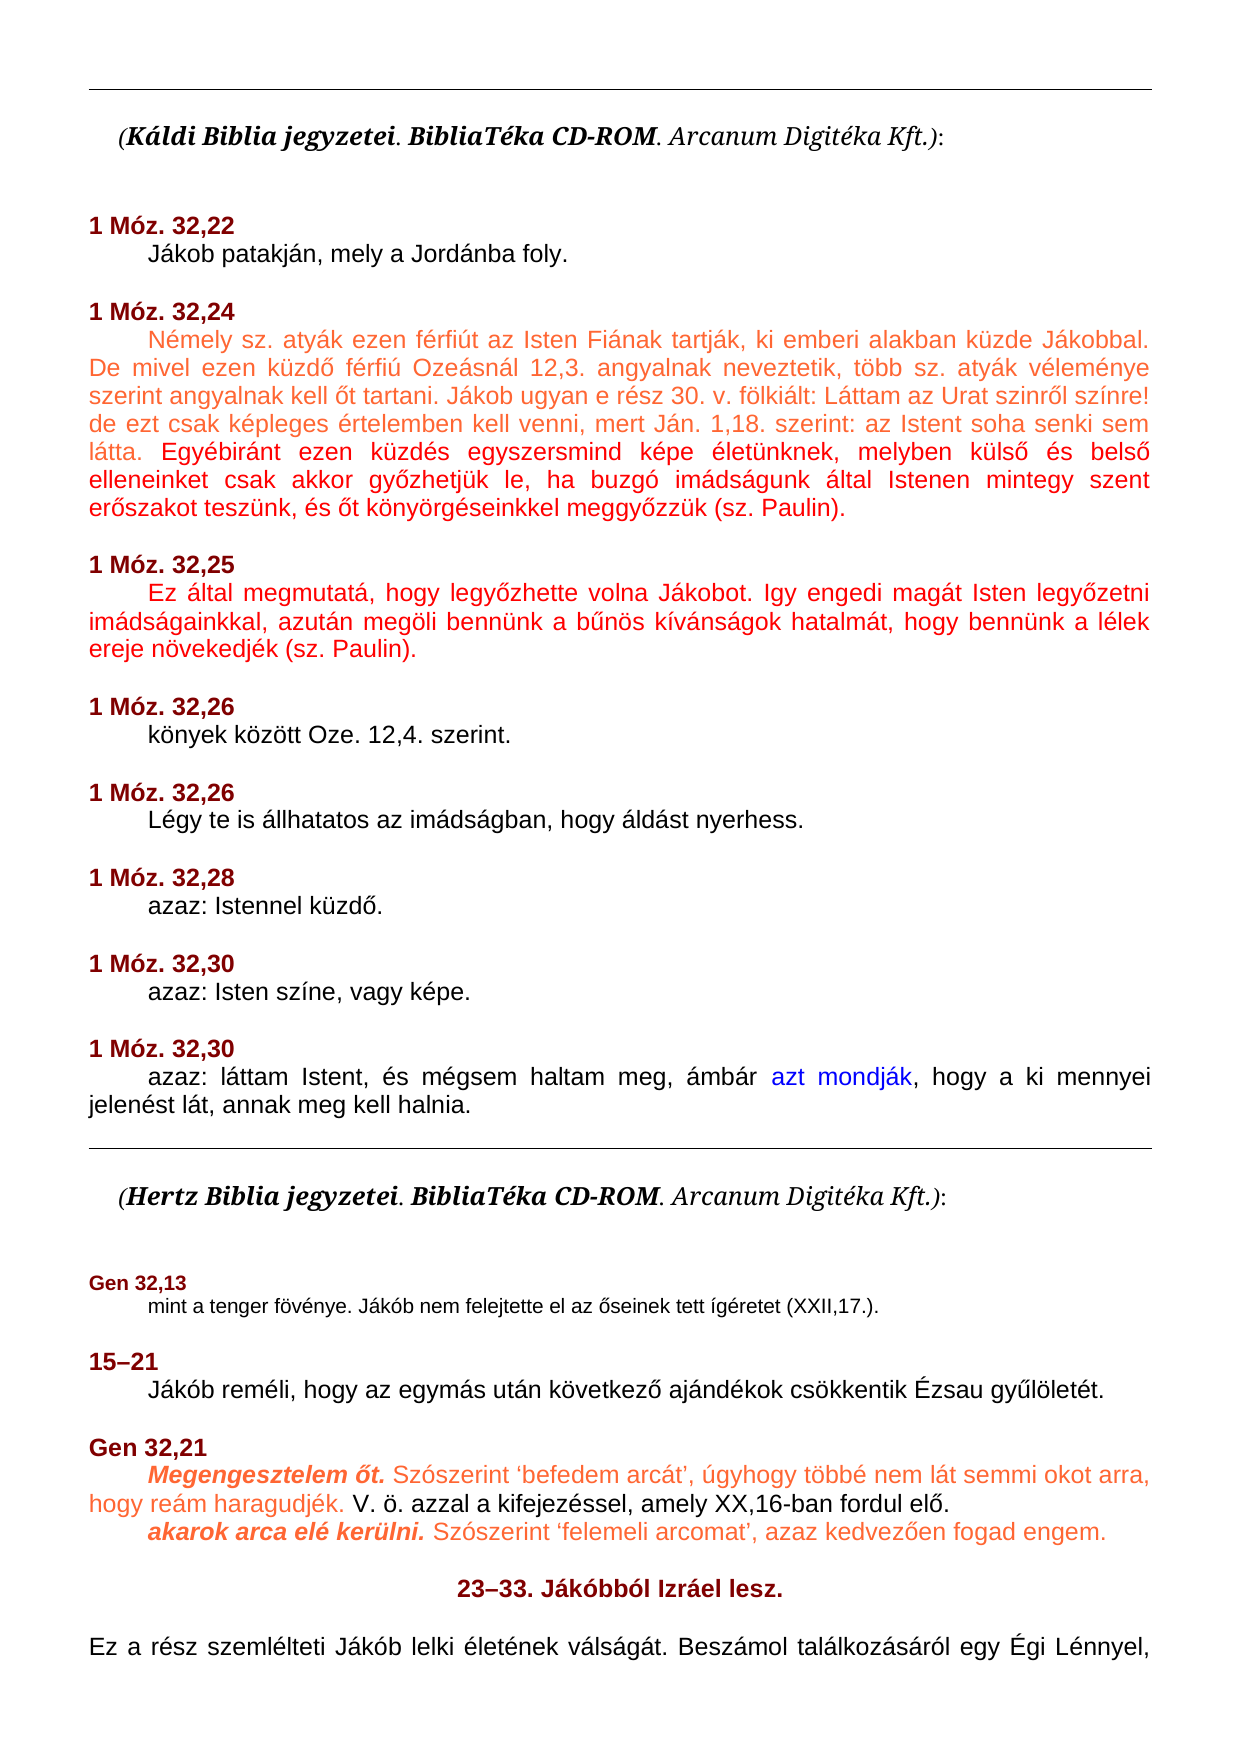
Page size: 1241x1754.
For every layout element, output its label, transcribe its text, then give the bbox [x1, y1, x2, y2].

text 1 Móz. 32,28 [88, 864, 1152, 892]
text akarok arca elé kerülni. Szószerint ‘felemeli arcomat’, azaz kedvezően fogad engem. [88, 1517, 1152, 1545]
text azaz: Isten színe, vagy képe. [88, 977, 1152, 1005]
text 1 Móz. 32,26 [88, 778, 1152, 806]
text 15–21 [88, 1348, 1152, 1376]
text azaz: Istennel küzdő. [88, 892, 1152, 920]
text Légy te is állhatatos az imádságban, hogy áldást nyerhess. [88, 806, 1152, 834]
text Ez a rész szemlélteti Jákób lelki életének válságát. Beszámol találkozásáról egy Égi Lénnyel, [88, 1632, 1152, 1660]
text 1 Móz. 32,26 [88, 693, 1152, 721]
text 1 Móz. 32,30 [88, 1035, 1152, 1063]
text mint a tenger fövénye. Jákób nem felejtette el az őseinek tett ígéretet (XXII,17.). [88, 1295, 1152, 1318]
text Ez által megmutatá, hogy legyőzhette volna Jákobot. Igy engedi magát Isten legyőzetni imádságainkkal, azután megöli bennünk a bűnös kívánságok hatalmát, hogy bennünk a lélek ereje növekedjék (sz. Paulin). [88, 579, 1152, 663]
text 1 Móz. 32,24 [88, 297, 1152, 326]
text 1 Móz. 32,30 [88, 949, 1152, 977]
text 23–33. Jákóbból Izráel lesz. [88, 1575, 1152, 1603]
text 1 Móz. 32,22 [88, 212, 1152, 240]
text Megengesztelem őt. Szószerint ‘befedem arcát’, úgyhogy többé nem lát semmi okot arra, hogy reám haragudjék. V. ö. azzal a kifejezéssel, amely XX,16-ban fordul elő. [88, 1461, 1152, 1517]
text Némely sz. atyák ezen férfiút az Isten Fiának tartják, ki emberi alakban küzde Jákobbal. De mivel ezen küzdő férfiú Ozeásnál 12,3. angyalnak neveztetik, több sz. atyák véleménye szerint angyalnak kell őt tartani. Jákob ugyan e rész 30. v. fölkiált: Láttam az Urat szinről színre! de ezt csak képleges értelemben kell venni, mert Ján. 1,18. szerint: az Istent soha senki sem látta. Egyébiránt ezen küzdés egyszersmind képe életünknek, melyben külső és belső elleneinket csak akkor győzhetjük le, ha buzgó imádságunk által Istenen mintegy szent erőszakot teszünk, és őt könyörgéseinkkel meggyőzzük (sz. Paulin). [88, 326, 1152, 522]
text (Hertz Biblia jegyzetei. BibliaTéka CD-ROM. Arcanum Digitéka Kft.): [88, 1149, 1152, 1242]
text Jákób reméli, hogy az egymás után következő ajándékok csökkentik Ézsau gyűlöletét. [88, 1376, 1152, 1404]
text (Káldi Biblia jegyzetei. BibliaTéka CD-ROM. Arcanum Digitéka Kft.): [88, 90, 1152, 182]
text Jákob patakján, mely a Jordánba foly. [88, 240, 1152, 268]
text azaz: láttam Istent, és mégsem haltam meg, ámbár azt mondják, hogy a ki mennyei jelenést lát, annak meg kell halnia. [88, 1063, 1152, 1119]
text Gen 32,13 [88, 1272, 1152, 1295]
text könyek között Oze. 12,4. szerint. [88, 721, 1152, 749]
text 1 Móz. 32,25 [88, 551, 1152, 579]
text Gen 32,21 [88, 1433, 1152, 1461]
